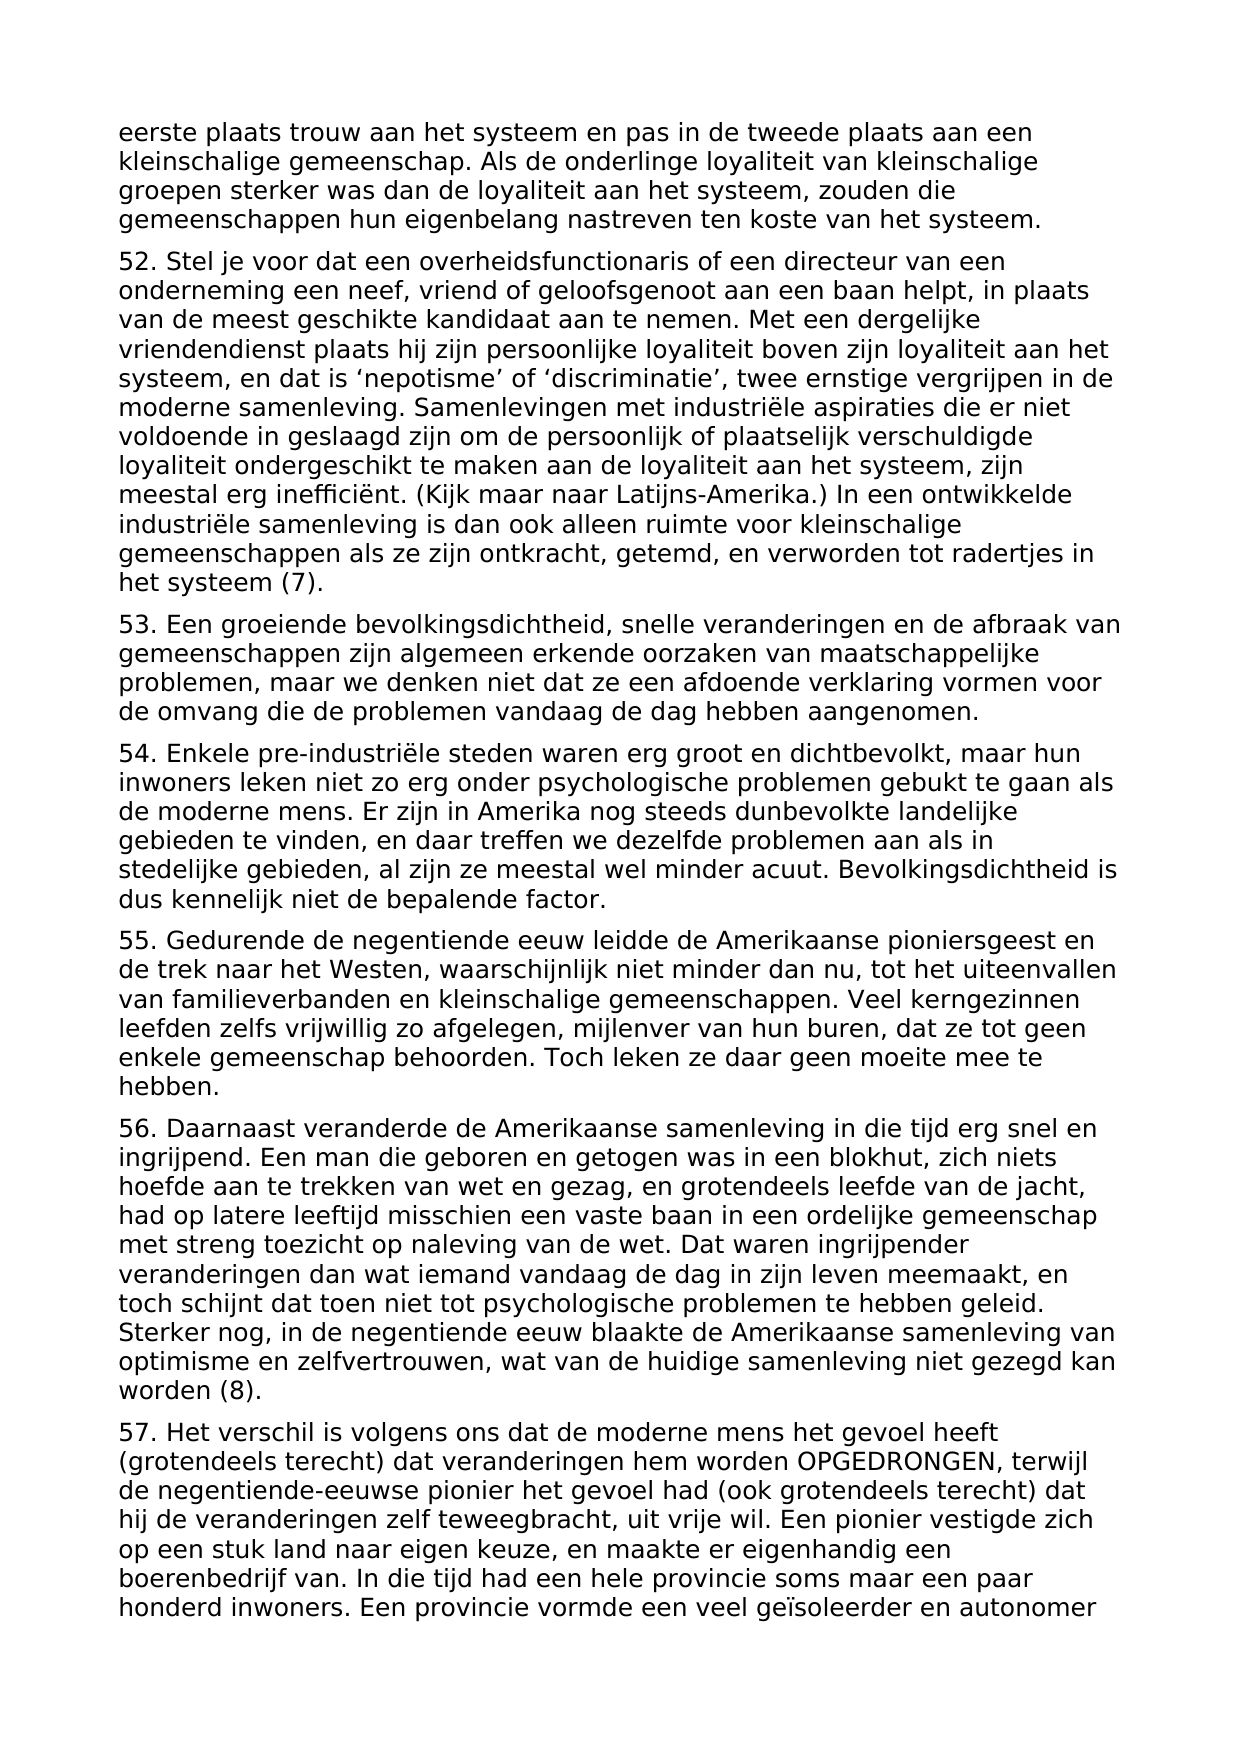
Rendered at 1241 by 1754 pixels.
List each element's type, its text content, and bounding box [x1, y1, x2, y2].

text 54. Enkele pre-industriële steden waren erg groot en dichtbevolkt, maar hun inwoners leken niet zo erg onder psychologische problemen gebukt te gaan als de moderne mens. Er zijn in Amerika nog steeds dunbevolkte landelijke gebieden te vinden, en daar treffen we dezelfde problemen aan als in stedelijke gebieden, al zijn ze meestal wel minder acuut. Bevolkingsdichtheid is dus kennelijk niet de bepalende factor. [118, 739, 1122, 914]
text 55. Gedurende de negentiende eeuw leidde de Amerikaanse pioniersgeest en de trek naar het Westen, waarschijnlijk niet minder dan nu, tot het uiteenvallen van familieverbanden en kleinschalige gemeenschappen. Veel kerngezinnen leefden zelfs vrijwillig zo afgelegen, mijlenver van hun buren, dat ze tot geen enkele gemeenschap behoorden. Toch leken ze daar geen moeite mee te hebben. [118, 926, 1122, 1101]
text 56. Daarnaast veranderde de Amerikaanse samenleving in die tijd erg snel en ingrijpend. Een man die geboren en getogen was in een blokhut, zich niets hoefde aan te trekken van wet en gezag, en grotendeels leefde van de jacht, had op latere leeftijd misschien een vaste baan in een ordelijke gemeenschap met streng toezicht op naleving van de wet. Dat waren ingrijpender veranderingen dan wat iemand vandaag de dag in zijn leven meemaakt, en toch schijnt dat toen niet tot psychologische problemen te hebben geleid. Sterker nog, in de negentiende eeuw blaakte de Amerikaanse samenleving van optimisme en zelfvertrouwen, wat van de huidige samenleving niet gezegd kan worden (8). [118, 1114, 1122, 1406]
text 57. Het verschil is volgens ons dat de moderne mens het gevoel heeft (grotendeels terecht) dat veranderingen hem worden OPGEDRONGEN, terwijl de negentiende-eeuwse pionier het gevoel had (ook grotendeels terecht) dat hij de veranderingen zelf teweegbracht, uit vrije wil. Een pionier vestigde zich op een stuk land naar eigen keuze, en maakte er eigenhandig een boerenbedrijf van. In die tijd had een hele provincie soms maar een paar honderd inwoners. Een provincie vormde een veel geïsoleerder en autonomer [118, 1418, 1122, 1622]
text 53. Een groeiende bevolkingsdichtheid, snelle veranderingen en de afbraak van gemeenschappen zijn algemeen erkende oorzaken van maatschappelijke problemen, maar we denken niet dat ze een afdoende verklaring vormen voor de omvang die de problemen vandaag de dag hebben aangenomen. [118, 610, 1122, 726]
text eerste plaats trouw aan het systeem en pas in de tweede plaats aan een kleinschalige gemeenschap. Als de onderlinge loyaliteit van kleinschalige groepen sterker was dan de loyaliteit aan het systeem, zouden die gemeenschappen hun eigenbelang nastreven ten koste van het systeem. [118, 118, 1122, 235]
text 52. Stel je voor dat een overheidsfunctionaris of een directeur van een onderneming een neef, vriend of geloofsgenoot aan een baan helpt, in plaats van de meest geschikte kandidaat aan te nemen. Met een dergelijke vriendendienst plaats hij zijn persoonlijke loyaliteit boven zijn loyaliteit aan het systeem, en dat is ‘nepotisme’ of ‘discriminatie’, twee ernstige vergrijpen in de moderne samenleving. Samenlevingen met industriële aspiraties die er niet voldoende in geslaagd zijn om de persoonlijk of plaatselijk verschuldigde loyaliteit ondergeschikt te maken aan de loyaliteit aan het systeem, zijn meestal erg inefficiënt. (Kijk maar naar Latijns-Amerika.) In een ontwikkelde industriële samenleving is dan ook alleen ruimte voor kleinschalige gemeenschappen als ze zijn ontkracht, getemd, en verworden tot radertjes in het systeem (7). [118, 247, 1122, 597]
